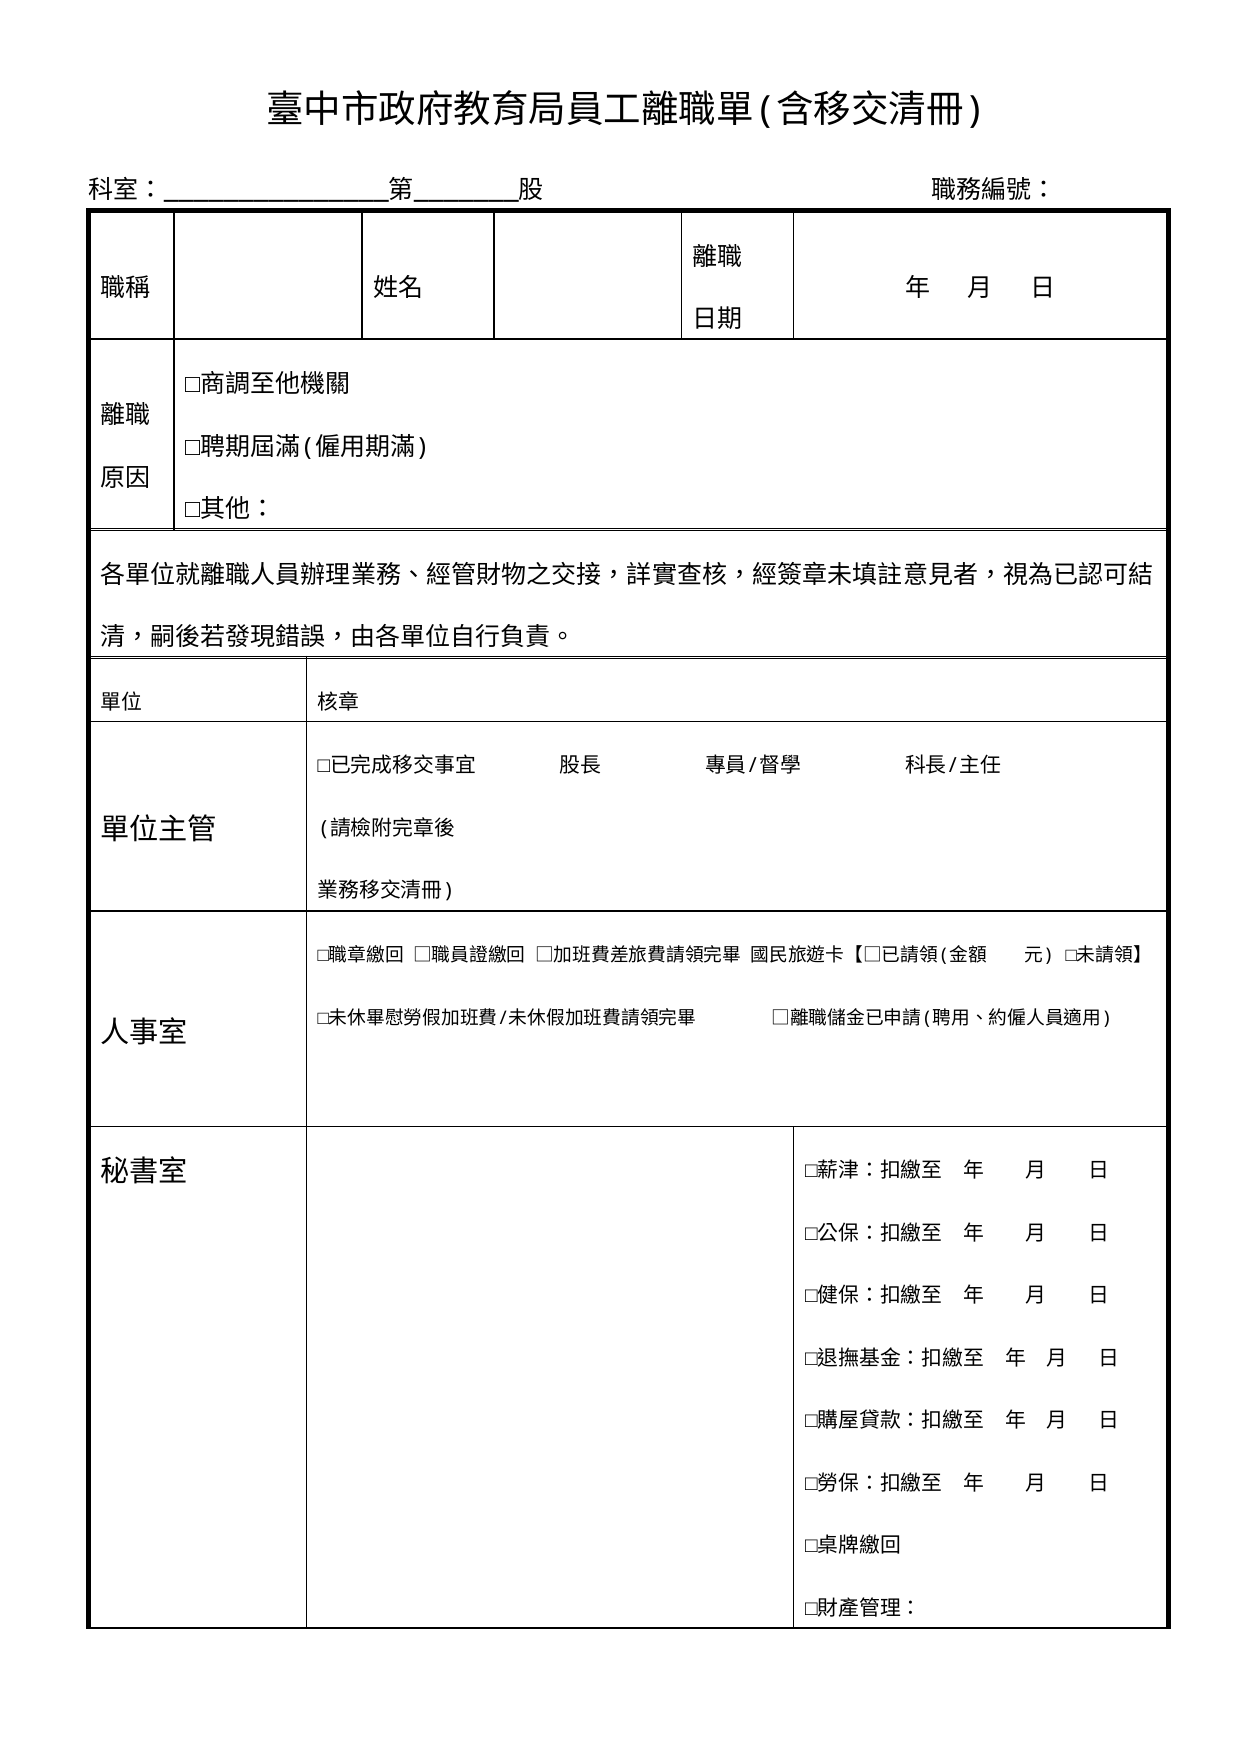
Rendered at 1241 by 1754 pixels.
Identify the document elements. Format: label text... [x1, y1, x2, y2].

table_header 姓名 [363, 213, 493, 338]
table_header 離職 日期 [682, 213, 793, 338]
table_cell 單位主管 [91, 722, 306, 910]
table_cell 離職 原因 [91, 340, 173, 527]
table_header 年 月 日 [794, 213, 1166, 338]
table_cell □職章繳回 □職員證繳回 □加班費差旅費請領完畢 國民旅遊卡【□已請領(金額 元) □未請領】 □未休畢慰勞假加班費/未休假加班費請領完畢 □離職儲金已申請(聘用、約僱人員適用) [307, 912, 1166, 1126]
table_header [175, 213, 361, 338]
table_cell 人事室 [91, 912, 306, 1126]
table_header [495, 213, 681, 338]
table_cell □商調至他機關 □聘期屆滿(僱用期滿) □其他： [175, 340, 1166, 527]
table_cell 單位 [91, 659, 306, 721]
table_cell 核章 [307, 659, 1166, 721]
table_cell □已完成移交事宜 股長 專員/督學 科長/主任 (請檢附完章後 業務移交清冊) [307, 722, 1166, 910]
table_cell 各單位就離職人員辦理業務、經管財物之交接，詳實查核，經簽章未填註意見者，視為已認可結清，嗣後若發現錯誤，由各單位自行負責。 [91, 531, 1166, 656]
text 科室：_______________第_______股 職務編號： [89, 146, 1163, 208]
text 臺中市政府教育局員工離職單(含移交清冊) [89, 64, 1163, 127]
table_cell 秘書室 [91, 1127, 306, 1627]
table_cell □薪津：扣繳至 年 月 日 □公保：扣繳至 年 月 日 □健保：扣繳至 年 月 日 □退撫基金：扣繳至 年 月 日 □購屋貸款：扣繳至 年 月 日 □勞保：扣繳至 年 月 日 □桌牌繳回 □財產管理： [794, 1127, 1166, 1627]
table_cell [307, 1127, 793, 1627]
table_header 職稱 [91, 213, 173, 338]
